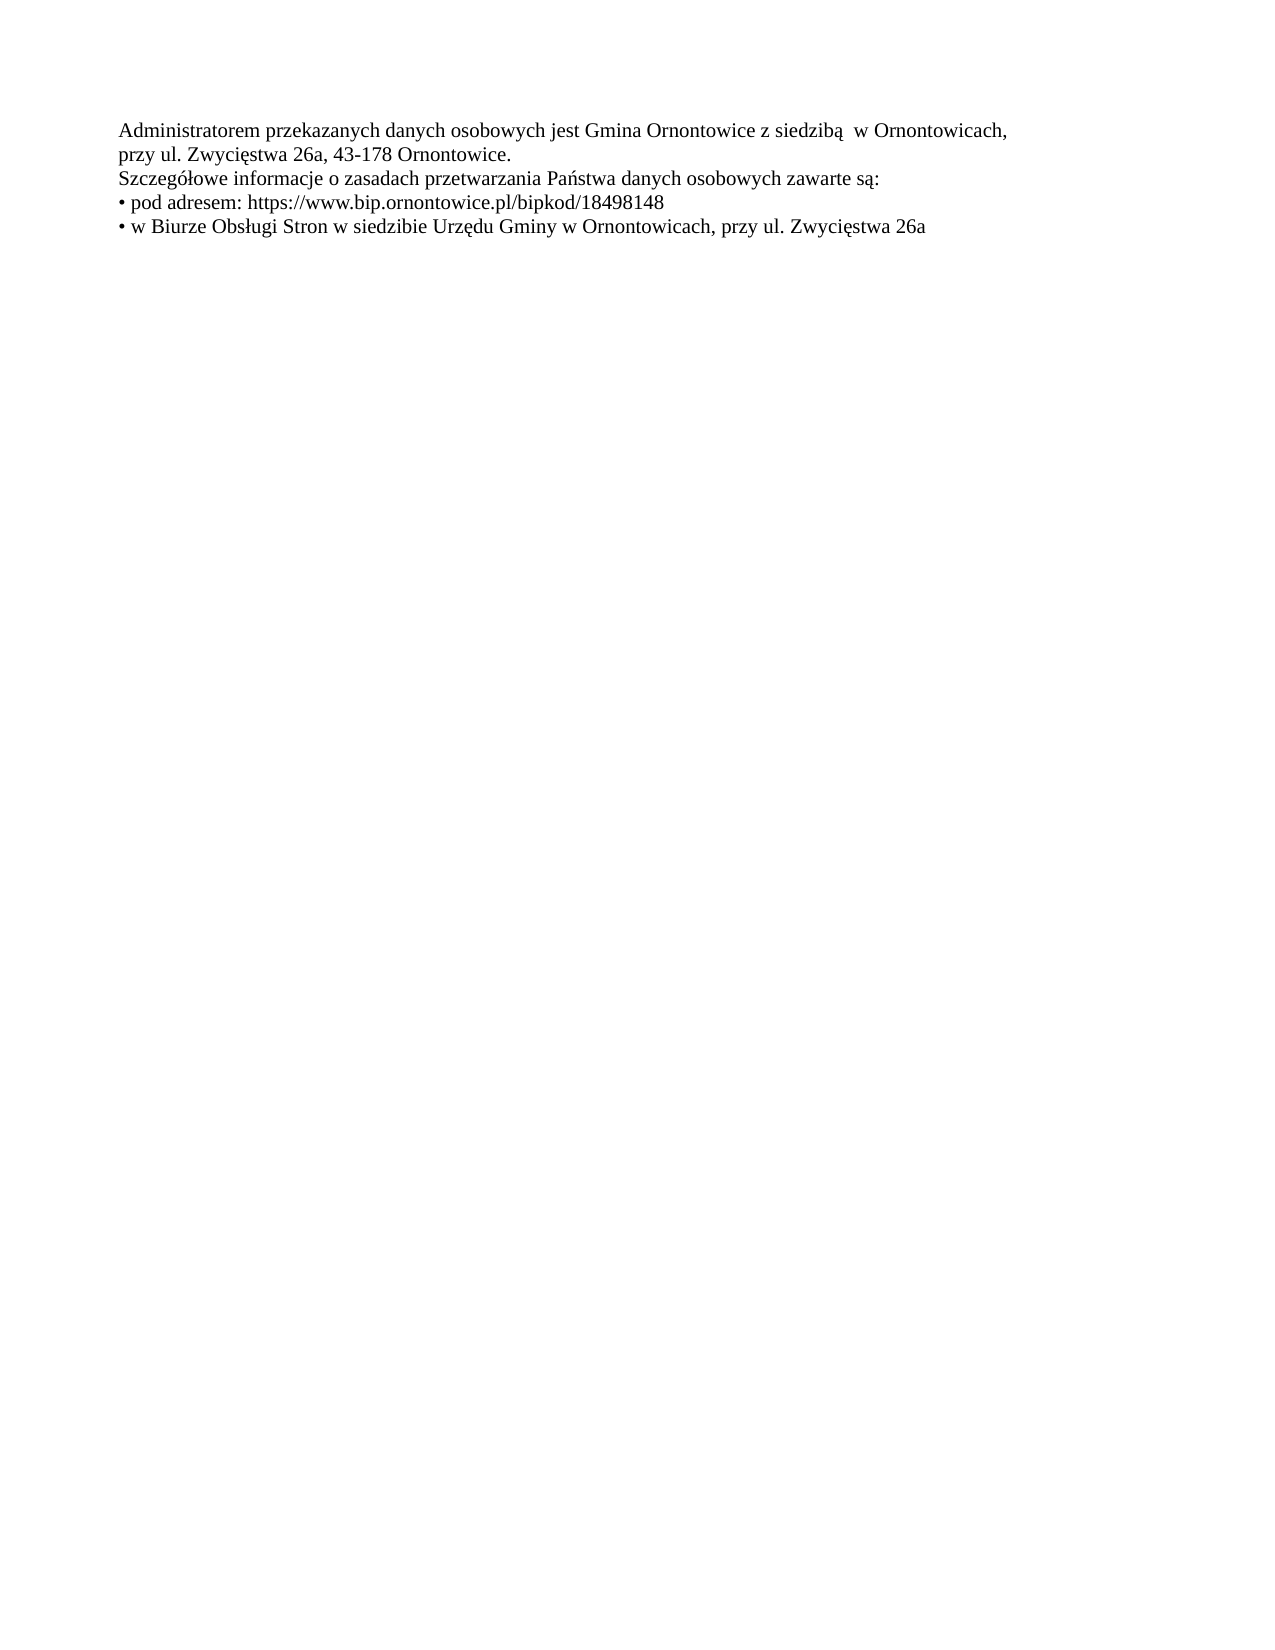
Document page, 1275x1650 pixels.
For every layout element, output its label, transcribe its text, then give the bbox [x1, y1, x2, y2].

text Administratorem przekazanych danych osobowych jest Gmina Ornontowice z siedzibą w Ornontowicach, przy ul. Zwycięstwa 26a, 43-178 Ornontowice. [118, 118, 1157, 166]
text Szczegółowe informacje o zasadach przetwarzania Państwa danych osobowych zawarte są: [118, 166, 1157, 190]
text • w Biurze Obsługi Stron w siedzibie Urzędu Gminy w Ornontowicach, przy ul. Zwycięstwa 26a [118, 214, 1157, 238]
text • pod adresem: https://www.bip.ornontowice.pl/bipkod/18498148 [118, 190, 1157, 214]
